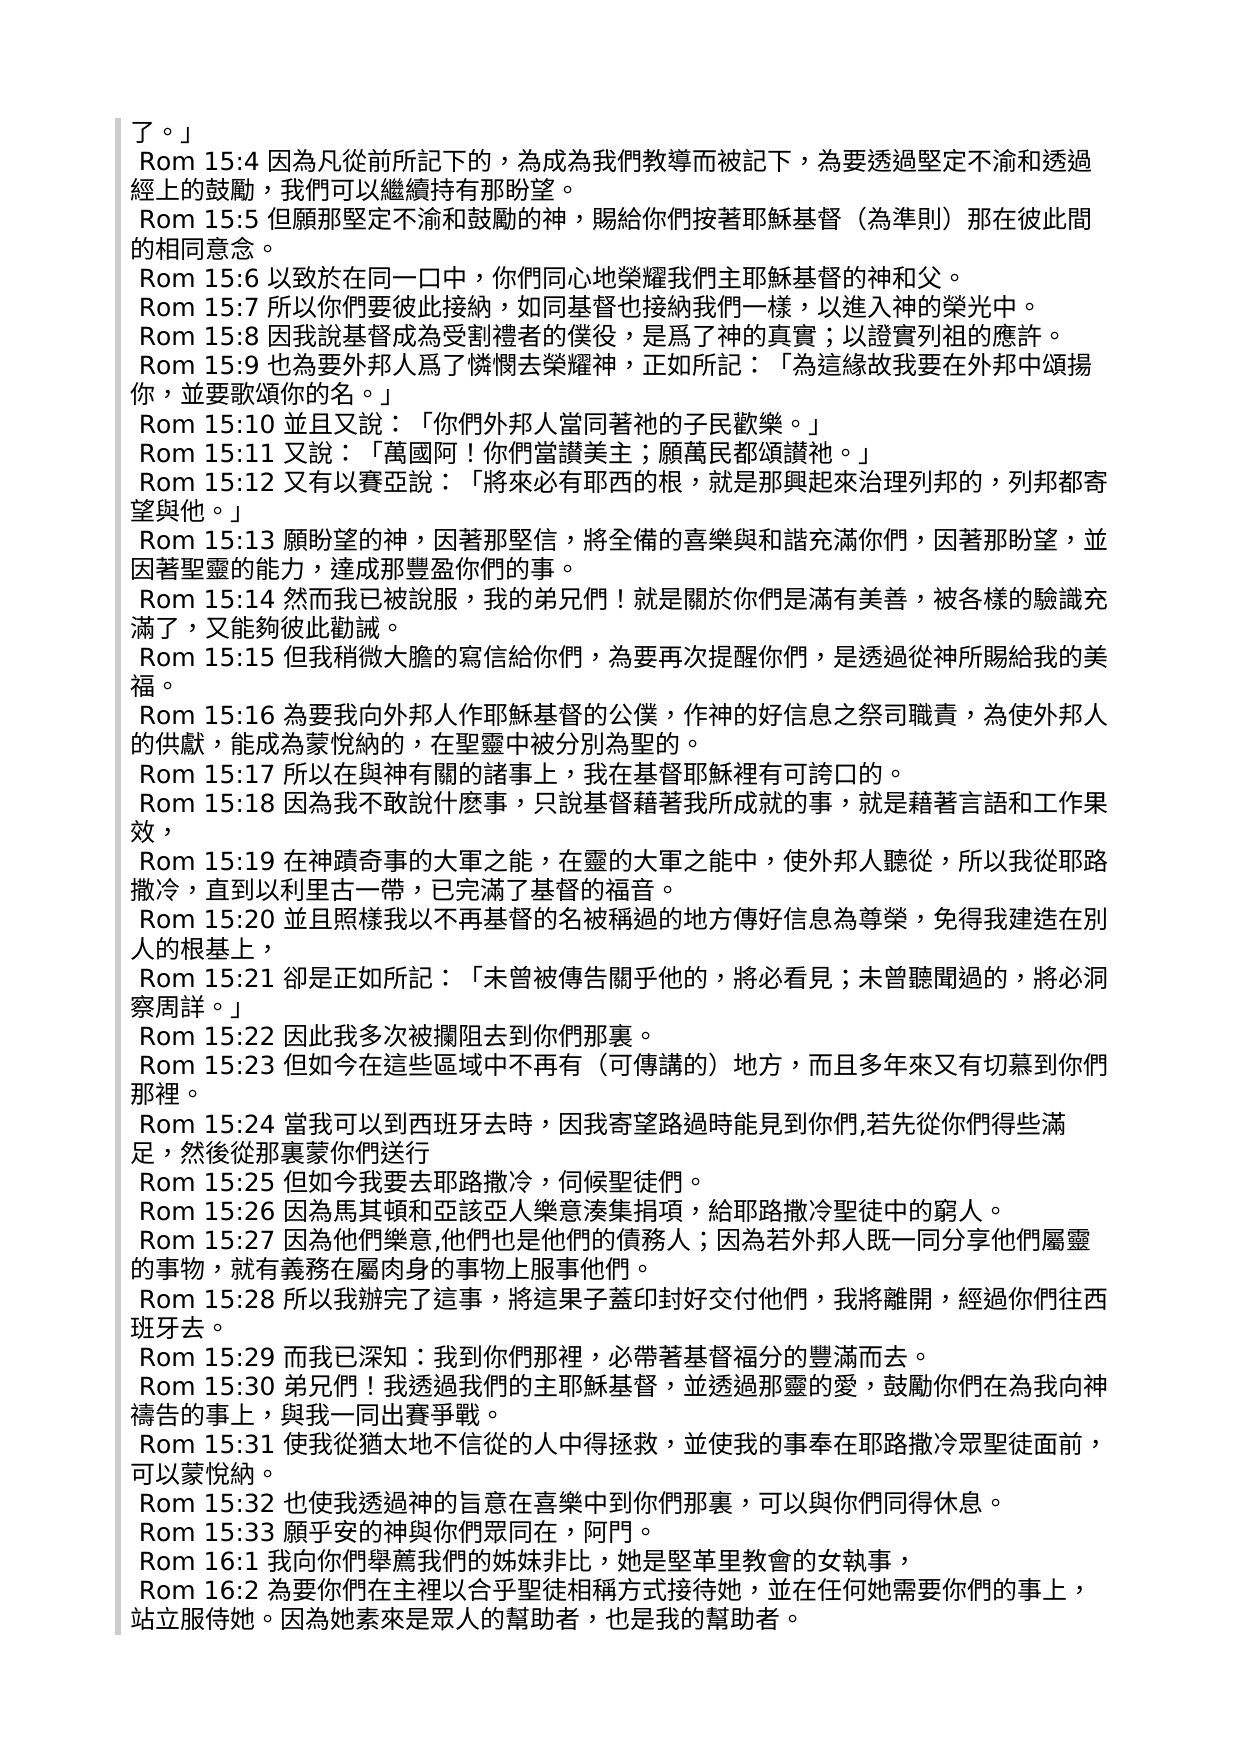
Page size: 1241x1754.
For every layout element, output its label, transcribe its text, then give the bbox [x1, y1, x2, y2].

table_header 了。」 Rom 15:4 因為凡從前所記下的，為成為我們教導而被記下，為要透過堅定不渝和透過經上的鼓勵，我們可以繼續持有那盼望。 Rom 15:5 但願那堅定不渝和鼓勵的神，賜給你們按著耶穌基督（為準則）那在彼此間的相同意念。 Rom 15:6 以致於在同一口中，你們同心地榮耀我們主耶穌基督的神和父。 Rom 15:7 所以你們要彼此接納，如同基督也接納我們一樣，以進入神的榮光中。 Rom 15:8 因我說基督成為受割禮者的僕役，是爲了神的真實；以證實列祖的應許。 Rom 15:9 也為要外邦人爲了憐憫去榮耀神，正如所記：「為這緣故我要在外邦中頌揚你，並要歌頌你的名。」 Rom 15:10 並且又說：「你們外邦人當同著祂的子民歡樂。」 Rom 15:11 又說：「萬國阿！你們當讃美主；願萬民都頌讃祂。」 Rom 15:12 又有以賽亞說：「將來必有耶西的根，就是那興起來治理列邦的，列邦都寄望與他。」 Rom 15:13 願盼望的神，因著那堅信，將全備的喜樂與和諧充滿你們，因著那盼望，並因著聖靈的能力，達成那豐盈你們的事。 Rom 15:14 然而我已被說服，我的弟兄們！就是關於你們是滿有美善，被各樣的驗識充滿了，又能夠彼此勸誡。 Rom 15:15 但我稍微大膽的寫信給你們，為要再次提醒你們，是透過從神所賜給我的美福。 Rom 15:16 為要我向外邦人作耶穌基督的公僕，作神的好信息之祭司職責，為使外邦人的供獻，能成為蒙悅納的，在聖靈中被分別為聖的。 Rom 15:17 所以在與神有關的諸事上，我在基督耶穌裡有可誇口的。 Rom 15:18 因為我不敢說什麽事，只說基督藉著我所成就的事，就是藉著言語和工作果效， Rom 15:19 在神蹟奇事的大軍之能，在靈的大軍之能中，使外邦人聽從，所以我從耶路撒冷，直到以利里古一帶，已完滿了基督的福音。 Rom 15:20 並且照樣我以不再基督的名被稱過的地方傳好信息為尊榮，免得我建造在別人的根基上， Rom 15:21 卻是正如所記：「未曾被傳告關乎他的，將必看見；未曾聽聞過的，將必洞察周詳。」 Rom 15:22 因此我多次被攔阻去到你們那裏。 Rom 15:23 但如今在這些區域中不再有（可傳講的）地方，而且多年來又有切慕到你們那裡。 Rom 15:24 當我可以到西班牙去時，因我寄望路過時能見到你們,若先從你們得些滿足，然後從那裏蒙你們送行 Rom 15:25 但如今我要去耶路撒冷，伺候聖徒們。 Rom 15:26 因為馬其頓和亞該亞人樂意湊集捐項，給耶路撒冷聖徒中的窮人。 Rom 15:27 因為他們樂意,他們也是他們的債務人；因為若外邦人既一同分享他們屬靈的事物，就有義務在屬肉身的事物上服事他們。 Rom 15:28 所以我辦完了這事，將這果子蓋印封好交付他們，我將離開，經過你們往西班牙去。 Rom 15:29 而我已深知：我到你們那裡，必帶著基督福分的豐滿而去。 Rom 15:30 弟兄們！我透過我們的主耶穌基督，並透過那靈的愛，鼓勵你們在為我向神禱告的事上，與我一同出賽爭戰。 Rom 15:31 使我從猶太地不信從的人中得拯救，並使我的事奉在耶路撒冷眾聖徒面前，可以蒙悅納。 Rom 15:32 也使我透過神的旨意在喜樂中到你們那裏，可以與你們同得休息。 Rom 15:33 願乎安的神與你們眾同在，阿門。 Rom 16:1 我向你們舉薦我們的姊妹非比，她是堅革里教會的女執事， Rom 16:2 為要你們在主裡以合乎聖徒相稱方式接待她，並在任何她需要你們的事上，站立服侍她。因為她素來是眾人的幫助者，也是我的幫助者。 [121, 118, 1122, 1635]
